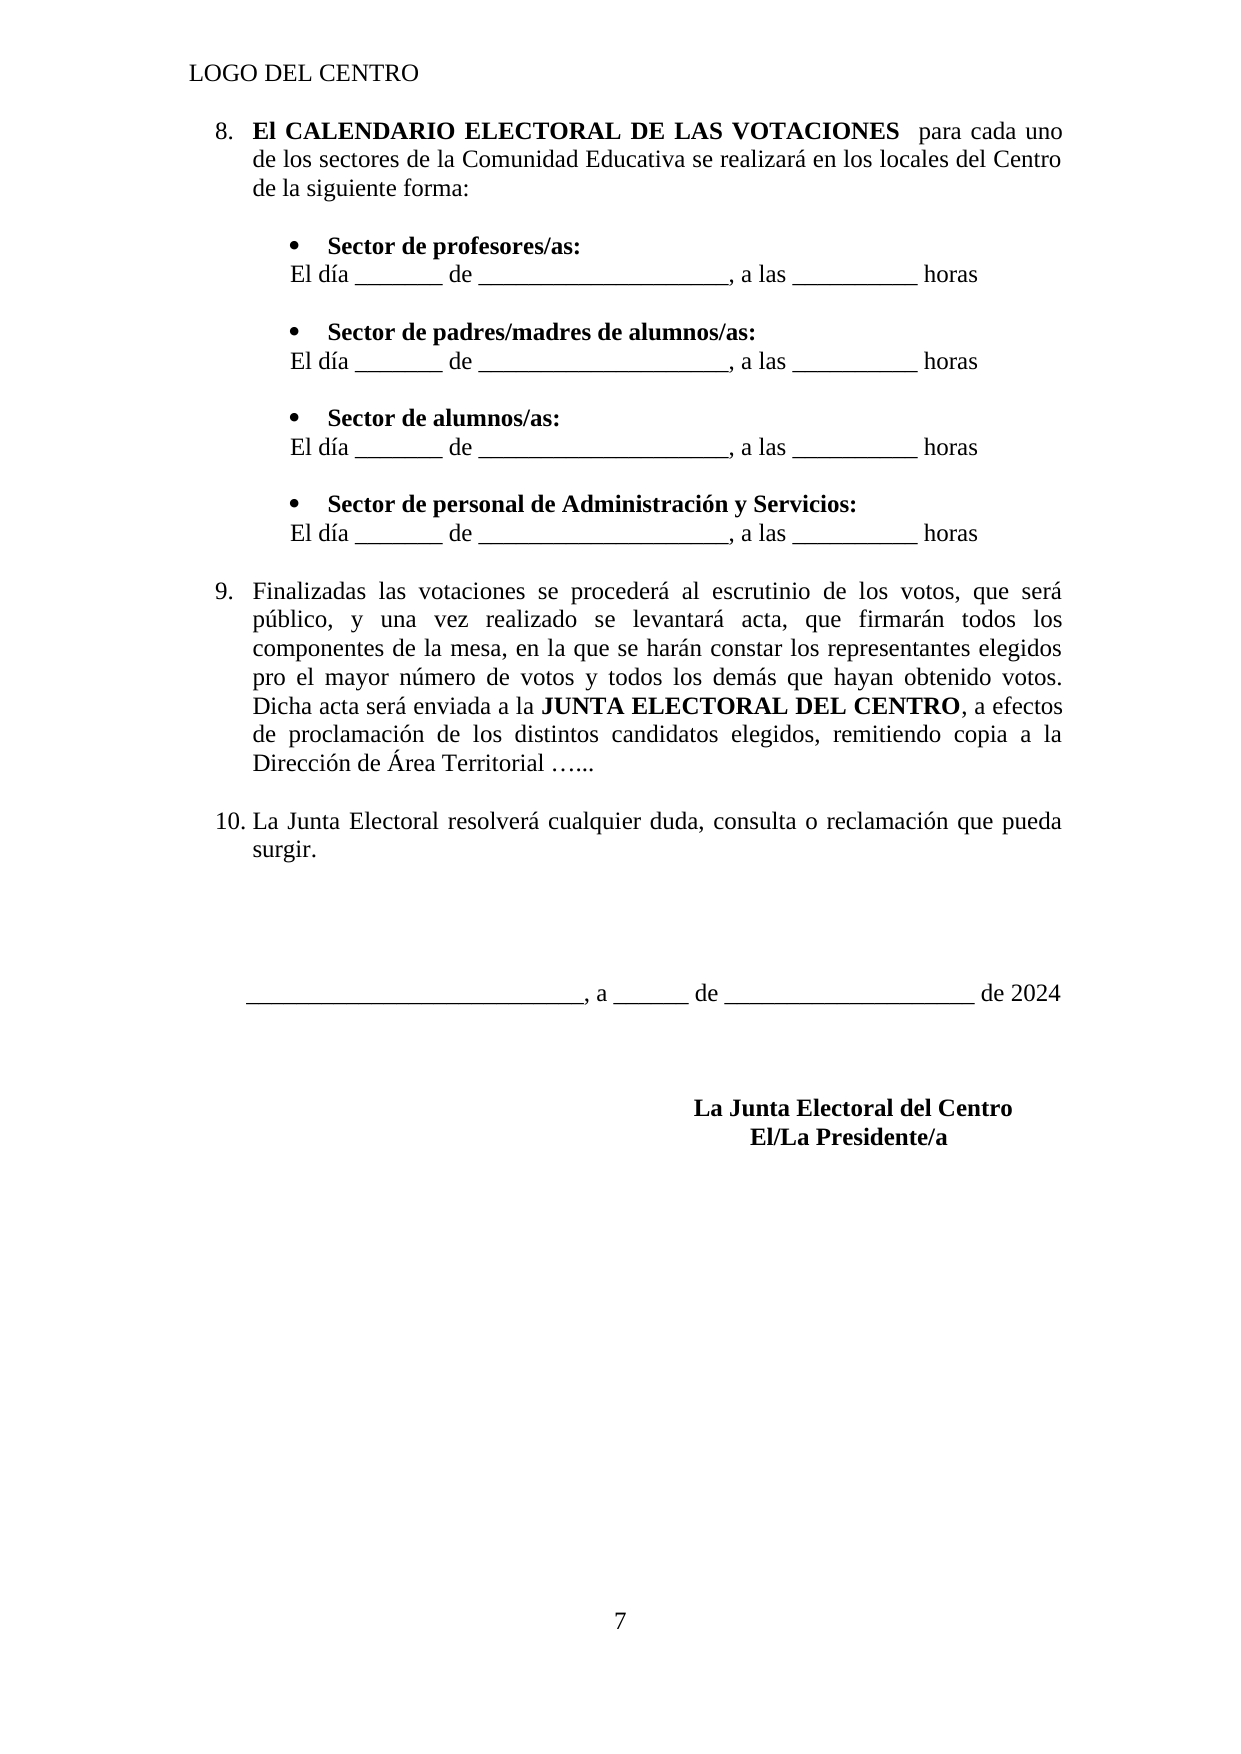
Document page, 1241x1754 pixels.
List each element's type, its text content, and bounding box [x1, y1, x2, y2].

text El día _______ de ____________________, a las __________ horas [290, 432, 1063, 461]
text El/La Presidente/a [693, 1122, 1063, 1151]
list Sector de personal de Administración y Servicios: [290, 489, 1063, 518]
list Sector de profesores/as: [290, 231, 1063, 259]
list La Junta Electoral resolverá cualquier duda, consulta o reclamación que pueda surgir. [215, 806, 1063, 863]
list Sector de padres/madres de alumnos/as: [290, 317, 1063, 346]
text La Junta Electoral del Centro [693, 1093, 1063, 1122]
text El día _______ de ____________________, a las __________ horas [290, 518, 1063, 547]
list Sector de alumnos/as: [290, 403, 1063, 432]
list Finalizadas las votaciones se procederá al escrutinio de los votos, que será público, y una vez realizado se levantará acta, que firmarán todos los componentes de la mesa, en la que se harán constar los representantes elegidos pro el mayor número de votos y todos los demás que hayan obtenido votos. Dicha acta será enviada a la JUNTA ELECTORAL DEL CENTRO, a efectos de proclamación de los distintos candidatos elegidos, remitiendo copia a la Dirección de Área Territorial …... [215, 576, 1063, 777]
text ___________________________, a ______ de ____________________ de 2024 [177, 978, 1063, 1007]
list El CALENDARIO ELECTORAL DE LAS VOTACIONES para cada uno de los sectores de la Comunidad Educativa se realizará en los locales del Centro de la siguiente forma: [215, 116, 1063, 202]
text El día _______ de ____________________, a las __________ horas [290, 346, 1063, 374]
text El día _______ de ____________________, a las __________ horas [290, 259, 1063, 288]
